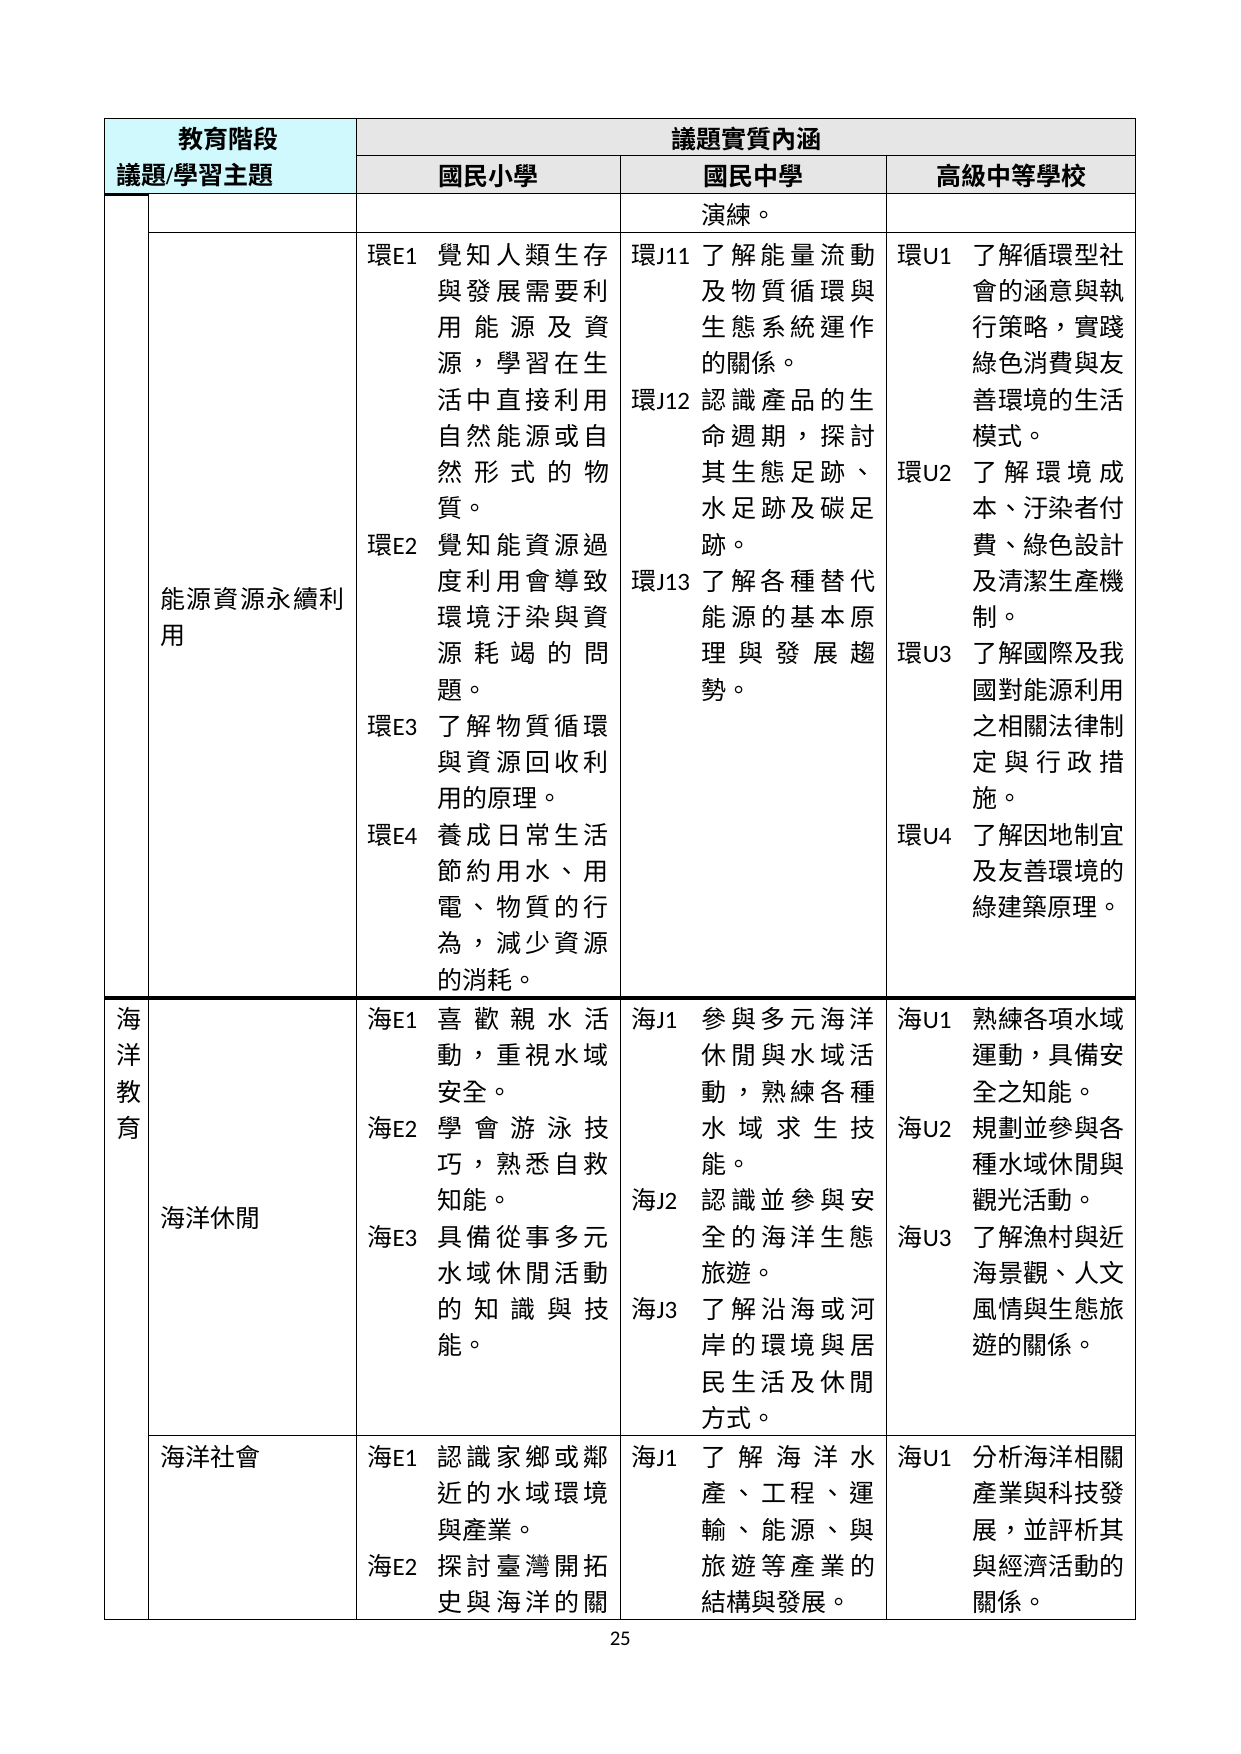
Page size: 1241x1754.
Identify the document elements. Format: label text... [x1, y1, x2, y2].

table_cell 國民小學 [357, 156, 620, 193]
table_cell 了解能量流動及物質循環與生態系統運作的關係。 認識產品的生命週期，探討其生態足跡、水足跡及碳足跡。 了解各種替代能源的基本原理與發展趨勢。 [621, 233, 886, 996]
table_cell 熟練各項水域運動，具備安全之知能。 規劃並參與各種水域休閒與觀光活動。 了解漁村與近海景觀、人文風情與生態旅遊的關係。 [887, 1000, 1135, 1434]
table_cell 分析海洋相關產業與科技發展，並評析其與經濟活動的關係。 認識海洋相關法律，了解並關心海洋政策。 評析臺灣與其他國家海洋歷史的演變及異同。 認識臺灣海洋權益與戰略地位。 [887, 1436, 1135, 1619]
table_cell 能源資源永續利用 [149, 233, 356, 996]
table_cell 高級中等學校 [887, 156, 1135, 193]
table_cell 了解循環型社會的涵意與執行策略，實踐綠色消費與友善環境的生活模式。 了解環境成本、汙染者付費、綠色設計及清潔生產機制。 了解國際及我國對能源利用之相關法律制定與行政措施。 了解因地制宜及友善環境的綠建築原理。 [887, 233, 1135, 996]
table_cell 海洋休閒 [149, 1000, 356, 1434]
table_cell 了解天然災害對人類生活、生命、社會發展與經濟產業的衝擊。 了解天然災害的人為影響因子。 認識不同類型災害可能伴隨的危險，學習適當預防與避難行為。 參與防災疏散演練。 [621, 194, 886, 232]
table_cell 覺知人類生存與發展需要利用能源及資源，學習在生活中直接利用自然能源或自然形式的物質。 覺知能資源過度利用會導致環境汙染與資源耗竭的問題。 了解物質循環與資源回收利用的原理。 養成日常生活節約用水、用電、物質的行為，減少資源的消耗。 [357, 233, 620, 996]
table_cell 喜歡親水活動，重視水域安全。 學會游泳技巧，熟悉自救知能。 具備從事多元水域休閒活動的知識與技能。 [357, 1000, 620, 1434]
table_cell [887, 194, 1135, 232]
table_cell 參與多元海洋休閒與水域活動，熟練各種水域求生技能。 認識並參與安全的海洋生態旅遊。 了解沿海或河岸的環境與居民生活及休閒方式。 [621, 1000, 886, 1434]
table_cell 認識家鄉或鄰近的水域環境與產業。 探討臺灣開拓史與海洋的關係。 了解我國是海洋國家，強化臺灣海洋主權意識。 [357, 1436, 620, 1619]
table_cell 海洋社會 [149, 1436, 356, 1619]
table_cell [105, 196, 148, 996]
table_cell [149, 194, 356, 232]
table_cell [357, 194, 620, 232]
table_cell 海洋教育 [105, 1000, 148, 1619]
table_header 議題實質內涵 [357, 119, 1135, 155]
table_cell 了解海洋水產、工程、運輸、能源、與旅遊等產業的結構與發展。 了解我國國土地理位置的特色及重要性。 了解與日常生活相關的海洋法規。 探討與海洋相關產業之發展對臺灣經濟的影響。 [621, 1436, 886, 1619]
table_cell 國民中學 [621, 156, 886, 193]
table_header 教育階段 議題/學習主題 [105, 119, 356, 193]
